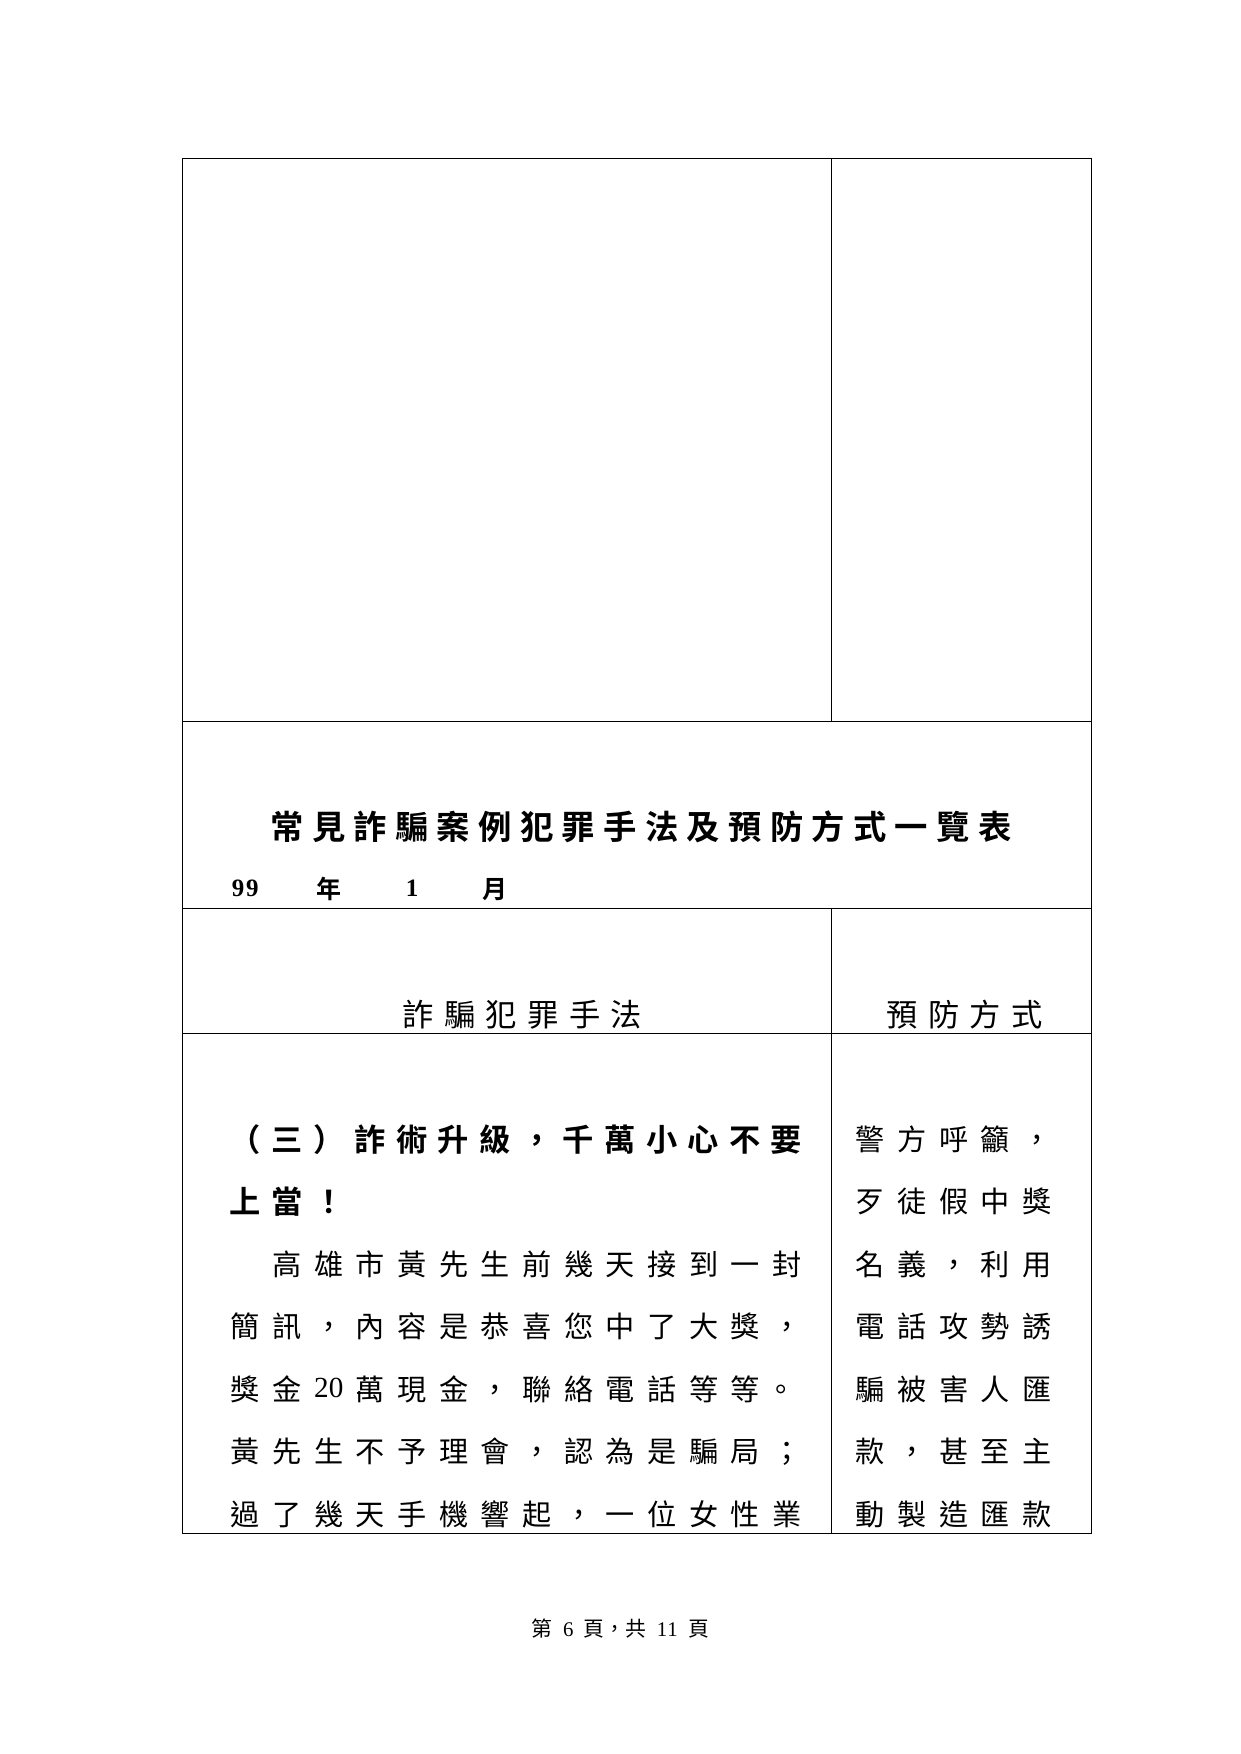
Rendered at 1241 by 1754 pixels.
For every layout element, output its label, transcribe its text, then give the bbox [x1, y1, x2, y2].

table_cell （三）詐術升級，千萬小心不要上當！ 高雄市黃先生前幾天接到一封簡訊，內容是恭喜您中了大獎，獎金20萬現金，聯絡電話等等。黃先生不予理會，認為是騙局；過了幾天手機響起，一位女性業 [183, 1034, 831, 1533]
table_cell 常見詐騙案例犯罪手法及預防方式一覽表 99年1月 [183, 722, 1091, 908]
table_cell 預防方式 [832, 909, 1091, 1033]
table_cell [832, 159, 1091, 721]
table_cell 詐騙犯罪手法 [183, 909, 831, 1033]
table_cell [183, 159, 831, 721]
table_cell 警方呼籲，歹徒假中獎名義，利用電話攻勢誘騙被害人匯款，甚至主動製造匯款 [832, 1034, 1091, 1533]
